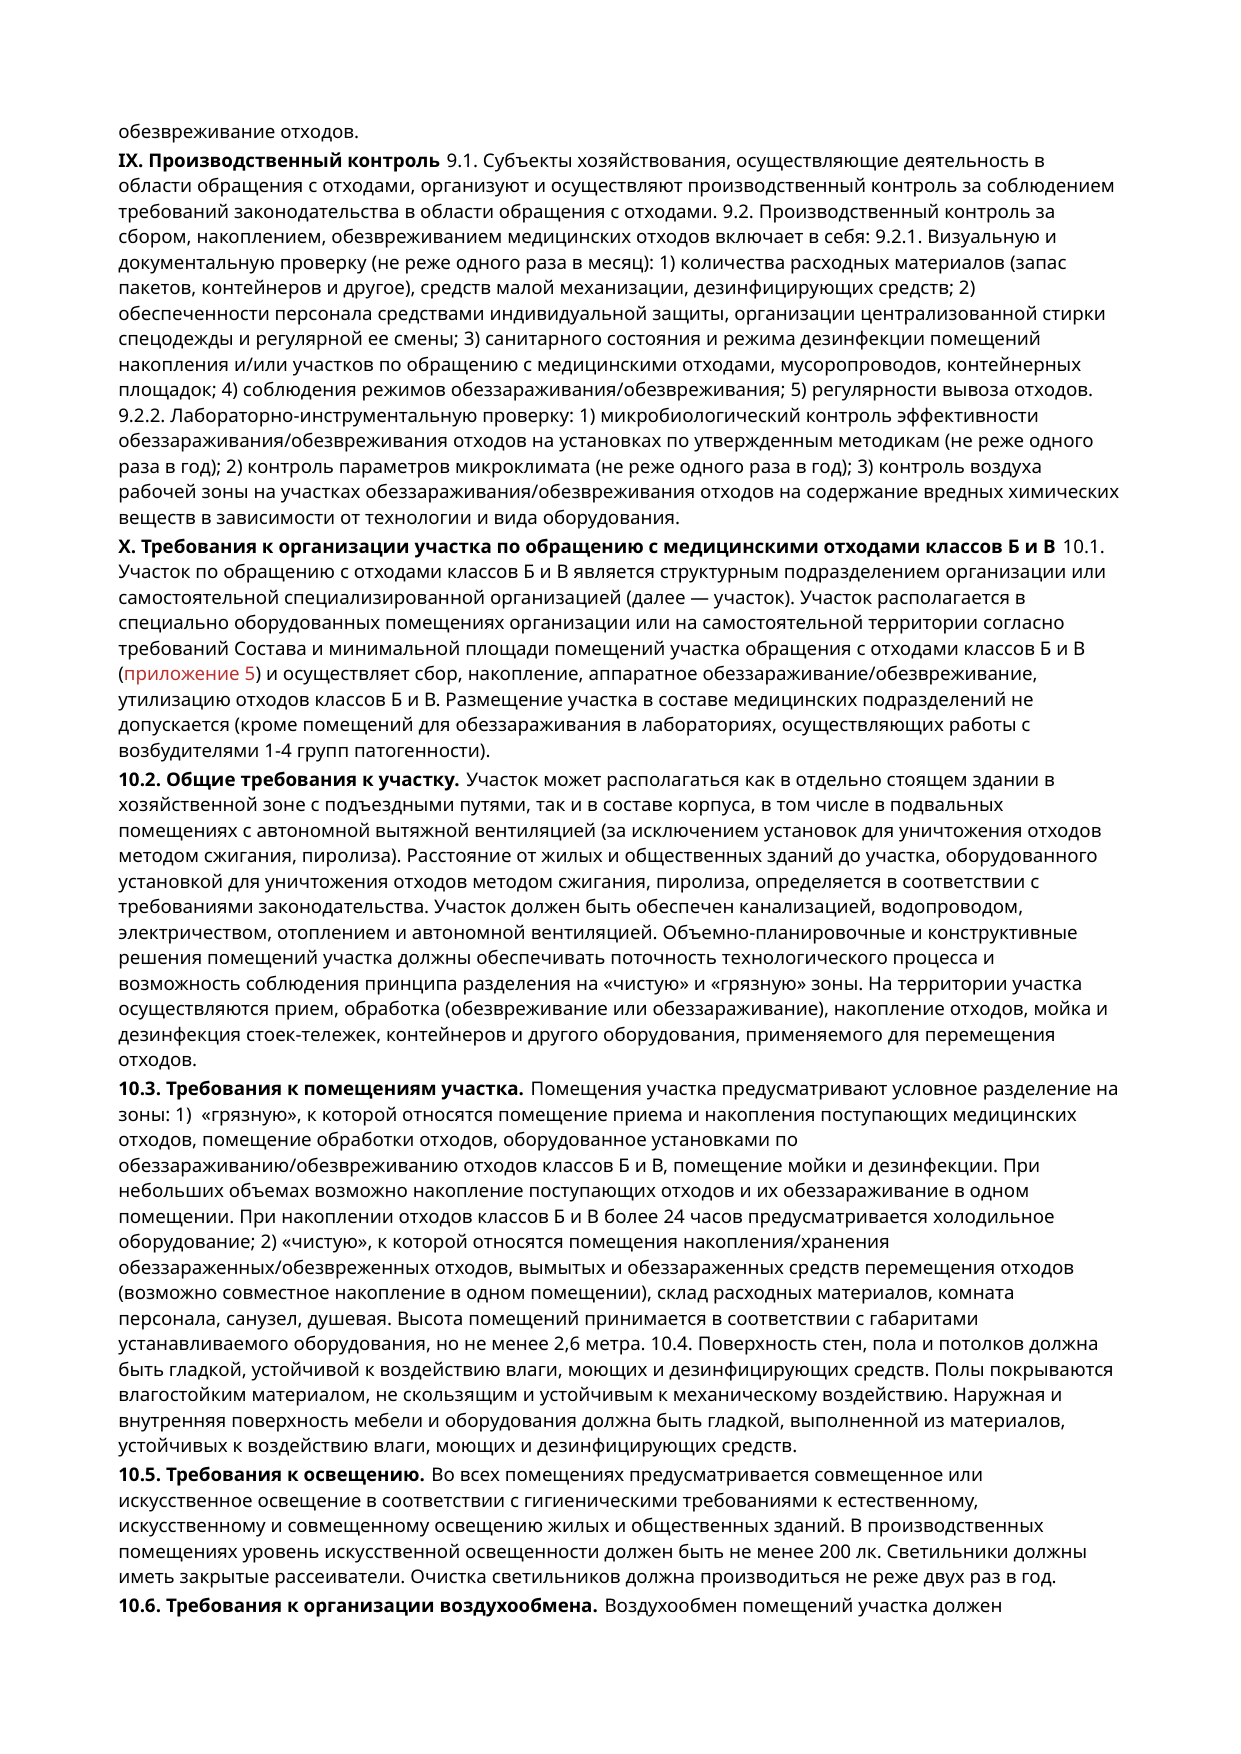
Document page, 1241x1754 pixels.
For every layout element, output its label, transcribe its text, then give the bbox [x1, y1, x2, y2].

text обезвреживание отходов. IX. Производственный контроль 9.1. Субъекты хозяйствования, осуществляющие деятельность в области обращения с отходами, организуют и осуществляют производственный контроль за соблюдением требований законодательства в области обращения с отходами. 9.2. Производственный контроль за сбором, накоплением, обезвреживанием медицинских отходов включает в себя: 9.2.1. Визуальную и документальную проверку (не реже одного раза в месяц): 1) количества расходных материалов (запас пакетов, контейнеров и другое), средств малой механизации, дезинфицирующих средств; 2) обеспеченности персонала средствами индивидуальной защиты, организации централизованной стирки спецодежды и регулярной ее смены; 3) санитарного состояния и режима дезинфекции помещений накопления и/или участков по обращению с медицинскими отходами, мусоропроводов, контейнерных площадок; 4) соблюдения режимов обеззараживания/обезвреживания; 5) регулярности вывоза отходов. 9.2.2. Лабораторно-инструментальную проверку: 1) микробиологический контроль эффективности обеззараживания/обезвреживания отходов на установках по утвержденным методикам (не реже одного раза в год); 2) контроль параметров микроклимата (не реже одного раза в год); 3) контроль воздуха рабочей зоны на участках обеззараживания/обезвреживания отходов на содержание вредных химических веществ в зависимости от технологии и вида оборудования. X. Требования к организации участка по обращению с медицинскими отходами классов Б и В 10.1. Участок по обращению с отходами классов Б и В является структурным подразделением организации или самостоятельной специализированной организацией (далее — участок). Участок располагается в специально оборудованных помещениях организации или на самостоятельной территории согласно требований Состава и минимальной площади помещений участка обращения с отходами классов Б и В (приложение 5) и осуществляет сбор, накопление, аппаратное обеззараживание/обезвреживание, утилизацию отходов классов Б и В. Размещение участка в составе медицинских подразделений не допускается (кроме помещений для обеззараживания в лабораториях, осуществляющих работы с возбудителями 1-4 групп патогенности). 10.2. Общие требования к участку. Участок может располагаться как в отдельно стоящем здании в хозяйственной зоне с подъездными путями, так и в составе корпуса, в том числе в подвальных помещениях с автономной вытяжной вентиляцией (за исключением установок для уничтожения отходов методом сжигания, пиролиза). Расстояние от жилых и общественных зданий до участка, оборудованного установкой для уничтожения отходов методом сжигания, пиролиза, определяется в соответствии с требованиями законодательства. Участок должен быть обеспечен канализацией, водопроводом, электричеством, отоплением и автономной вентиляцией. Объемно-планировочные и конструктивные решения помещений участка должны обеспечивать поточность технологического процесса и возможность соблюдения принципа разделения на «чистую» и «грязную» зоны. На территории участка осуществляются прием, обработка (обезвреживание или обеззараживание), накопление отходов, мойка и дезинфекция стоек-тележек, контейнеров и другого оборудования, применяемого для перемещения отходов. 10.3. Требования к помещениям участка. Помещения участка предусматривают условное разделение на зоны: 1) «грязную», к которой относятся помещение приема и накопления поступающих медицинских отходов, помещение обработки отходов, оборудованное установками по обеззараживанию/обезвреживанию отходов классов Б и В, помещение мойки и дезинфекции. При небольших объемах возможно накопление поступающих отходов и их обеззараживание в одном помещении. При накоплении отходов классов Б и В более 24 часов предусматривается холодильное оборудование; 2) «чистую», к которой относятся помещения накопления/хранения обеззараженных/обезвреженных отходов, вымытых и обеззараженных средств перемещения отходов (возможно совместное накопление в одном помещении), склад расходных материалов, комната персонала, санузел, душевая. Высота помещений принимается в соответствии с габаритами устанавливаемого оборудования, но не менее 2,6 метра. 10.4. Поверхность стен, пола и потолков должна быть гладкой, устойчивой к воздействию влаги, моющих и дезинфицирующих средств. Полы покрываются влагостойким материалом, не скользящим и устойчивым к механическому воздействию. Наружная и внутренняя поверхность мебели и оборудования должна быть гладкой, выполненной из материалов, устойчивых к воздействию влаги, моющих и дезинфицирующих средств. 10.5. Требования к освещению. Во всех помещениях предусматривается совмещенное или искусственное освещение в соответствии с гигиеническими требованиями к естественному, искусственному и совмещенному освещению жилых и общественных зданий. В производственных помещениях уровень искусственной освещенности должен быть не менее 200 лк. Светильники должны иметь закрытые рассеиватели. Очистка светильников должна производиться не реже двух раз в год. 10.6. Требования к организации воздухообмена. Воздухообмен помещений участка должен [118, 118, 1122, 1618]
